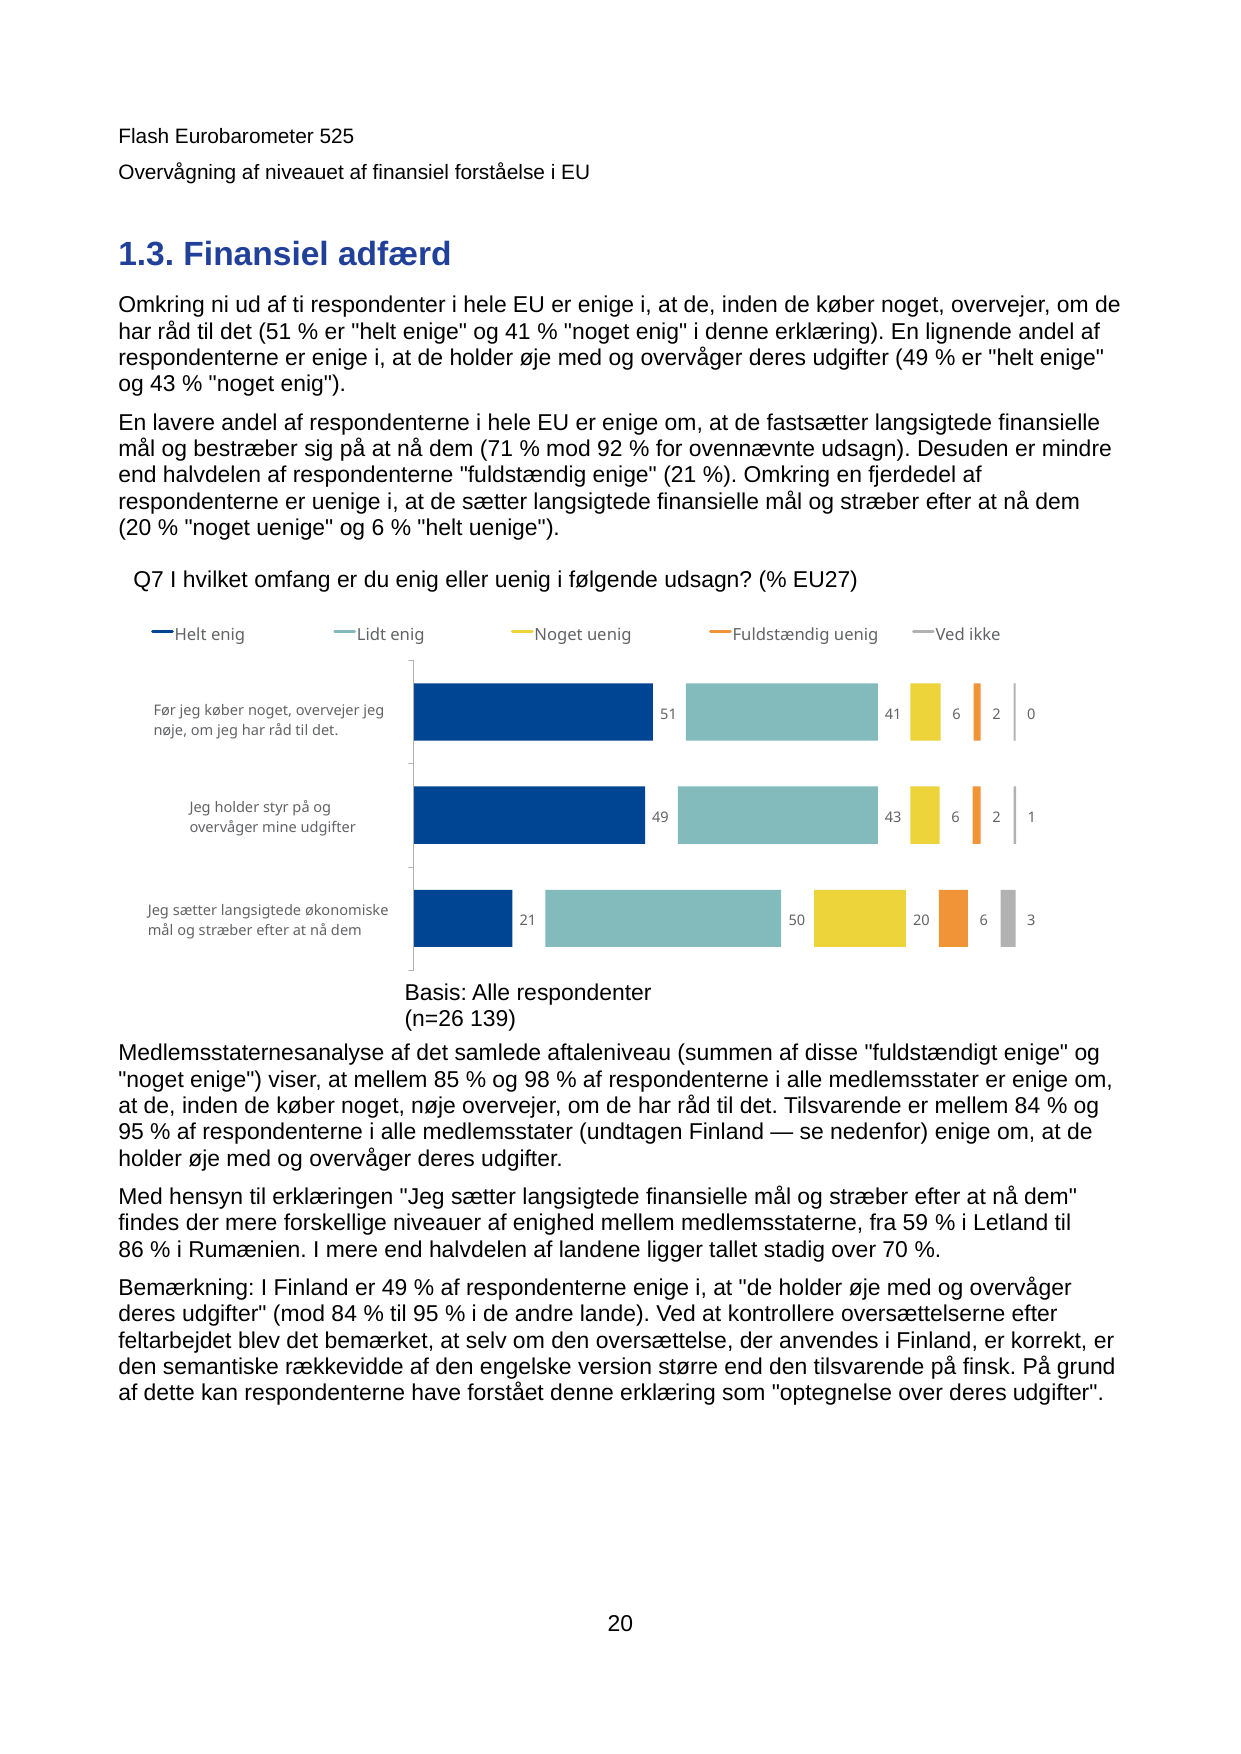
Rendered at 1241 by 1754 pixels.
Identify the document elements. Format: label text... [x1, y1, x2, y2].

text Bemærkning: I Finland er 49 % af respondenterne enige i, at "de holder øje med og overvåger deres udgifter" (mod 84 % til 95 % i de andre lande). Ved at kontrollere oversættelserne efter feltarbejdet blev det bemærket, at selv om den oversættelse, der anvendes i Finland, er korrekt, er den semantiske rækkevidde af den engelske version større end den tilsvarende på finsk. På grund af dette kan respondenterne have forstået denne erklæring som "optegnelse over deres udgifter". [118, 1274, 1122, 1406]
subtitle 1.3. Finansiel adfærd [118, 234, 1122, 273]
text Medlemsstaternesanalyse af det samlede aftaleniveau (summen af disse "fuldstændigt enige" og "noget enige") viser, at mellem 85 % og 98 % af respondenterne i alle medlemsstater er enige om, at de, inden de køber noget, nøje overvejer, om de har råd til det. Tilsvarende er mellem 84 % og 95 % af respondenterne i alle medlemsstater (undtagen Finland — se nedenfor) enige om, at de holder øje med og overvåger deres udgifter. [118, 552, 1122, 1171]
text Omkring ni ud af ti respondenter i hele EU er enige i, at de, inden de køber noget, overvejer, om de har råd til det (51 % er "helt enige" og 41 % "noget enig" i denne erklæring). En lignende andel af respondenterne er enige i, at de holder øje med og overvåger deres udgifter (49 % er "helt enige" og 43 % "noget enig"). [118, 291, 1122, 397]
text Med hensyn til erklæringen "Jeg sætter langsigtede finansielle mål og stræber efter at nå dem" findes der mere forskellige niveauer af enighed mellem medlemsstaterne, fra 59 % i Letland til 86 % i Rumænien. I mere end halvdelen af landene ligger tallet stadig over 70 %. [118, 1183, 1122, 1262]
text En lavere andel af respondenterne i hele EU er enige om, at de fastsætter langsigtede finansielle mål og bestræber sig på at nå dem (71 % mod 92 % for ovennævnte udsagn). Desuden er mindre end halvdelen af respondenterne "fuldstændig enige" (21 %). Omkring en fjerdedel af respondenterne er uenige i, at de sætter langsigtede finansielle mål og stræber efter at nå dem (20 % "noget uenige" og 6 % "helt uenige"). [118, 408, 1122, 540]
